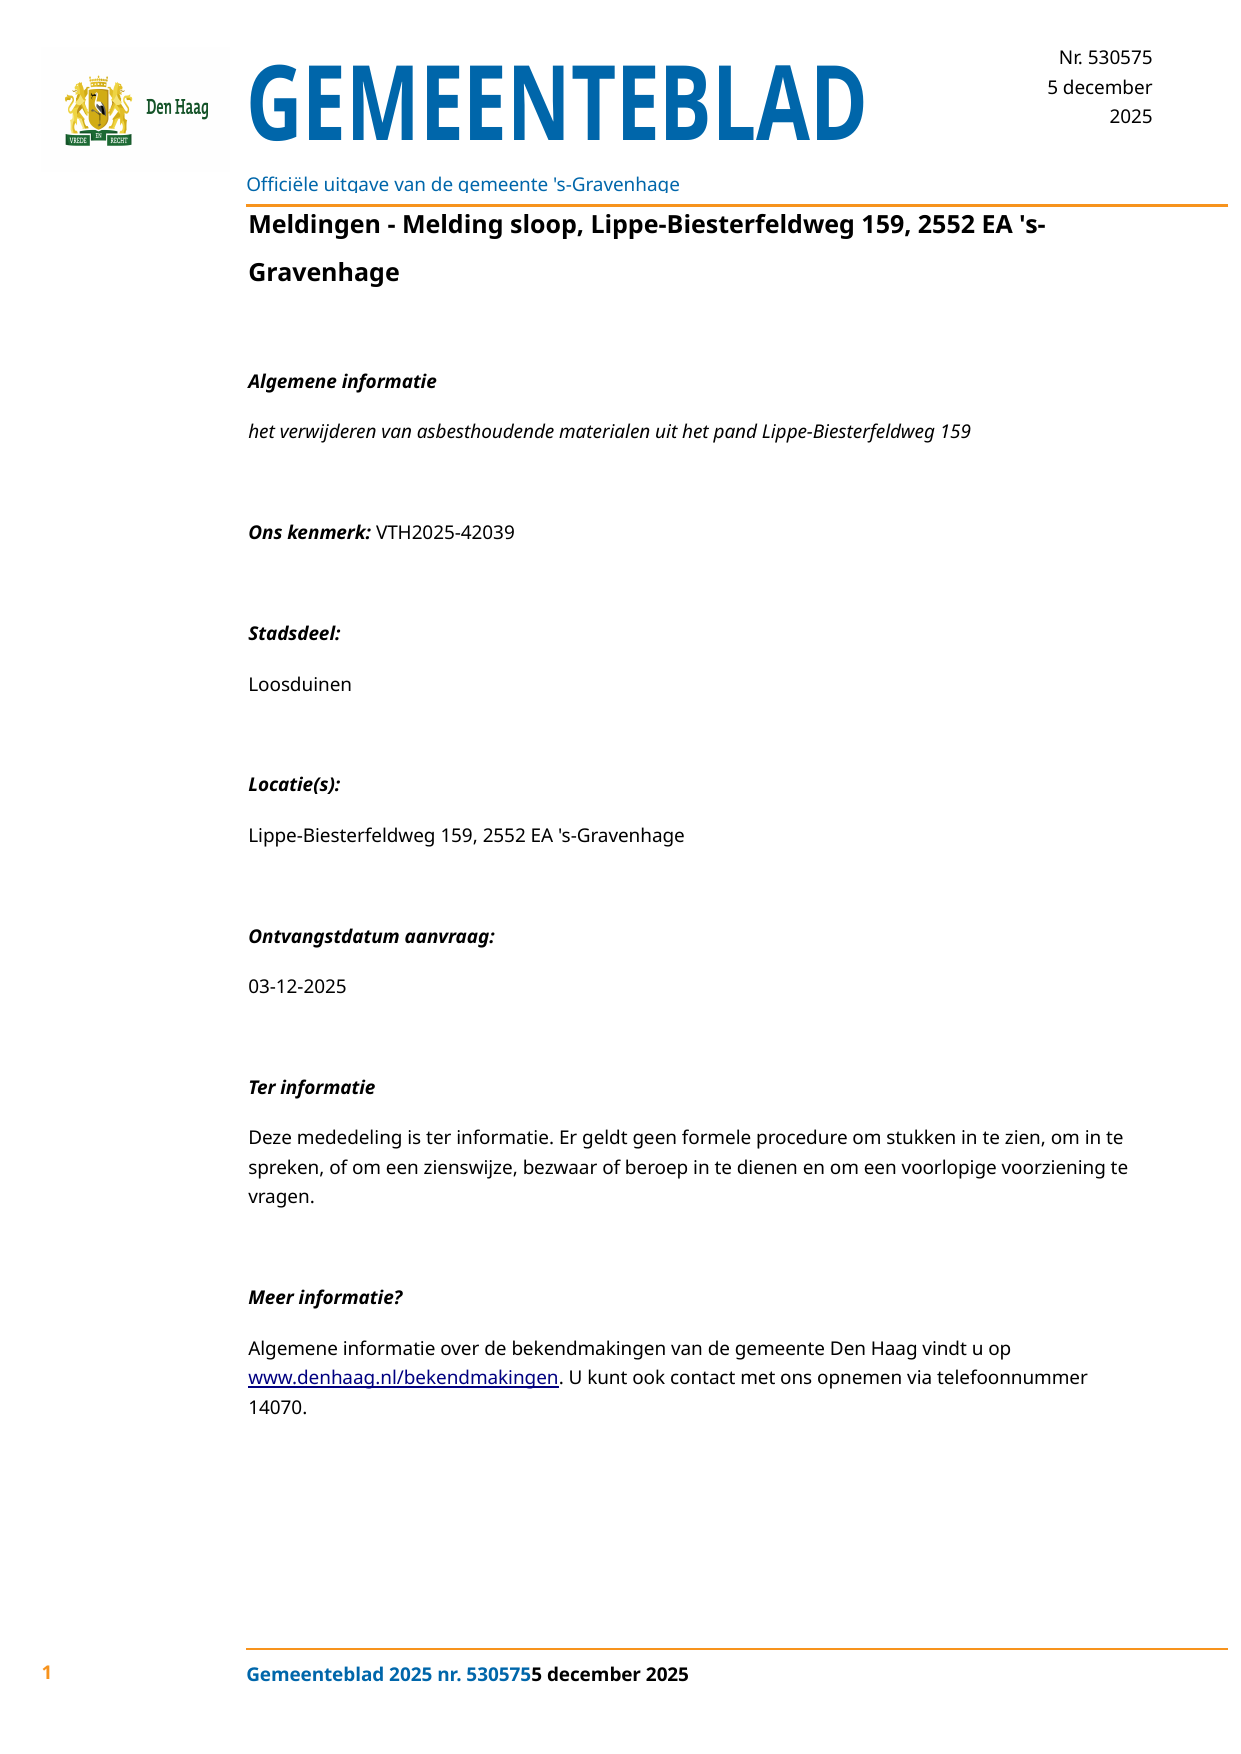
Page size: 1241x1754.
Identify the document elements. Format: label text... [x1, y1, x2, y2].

text Stadsdeel: [248, 620, 1152, 646]
text Ter informatie [248, 1074, 1152, 1100]
text Algemene informatie over de bekendmakingen van de gemeente Den Haag vindt u op www.denhaag.nl/bekendmakingen. U kunt ook contact met ons opnemen via telefoonnummer 14070. [248, 1335, 1152, 1420]
text Ontvangstdatum aanvraag: [248, 923, 1152, 949]
text Algemene informatie [248, 368, 1152, 394]
text Meer informatie? [248, 1284, 1152, 1310]
text Loosduinen [248, 671, 1152, 697]
text Lippe-Biesterfeldweg 159, 2552 EA 's-Gravenhage [248, 822, 1152, 848]
picture [41, 47, 231, 172]
text Locatie(s): [248, 772, 1152, 797]
text Meldingen - Melding sloop, Lippe-Biesterfeldweg 159, 2552 EA 's-Gravenhage [248, 207, 1152, 288]
text Deze mededeling is ter informatie. Er geldt geen formele procedure om stukken in te zien, om in te spreken, of om een zienswijze, bezwaar of beroep in te dienen en om een voorlopige voorziening te vragen. [248, 1124, 1152, 1209]
text Ons kenmerk: VTH2025-42039 [248, 519, 1152, 545]
text het verwijderen van asbesthoudende materialen uit het pand Lippe-Biesterfeldweg 159 [248, 419, 1152, 444]
text 03-12-2025 [248, 973, 1152, 999]
